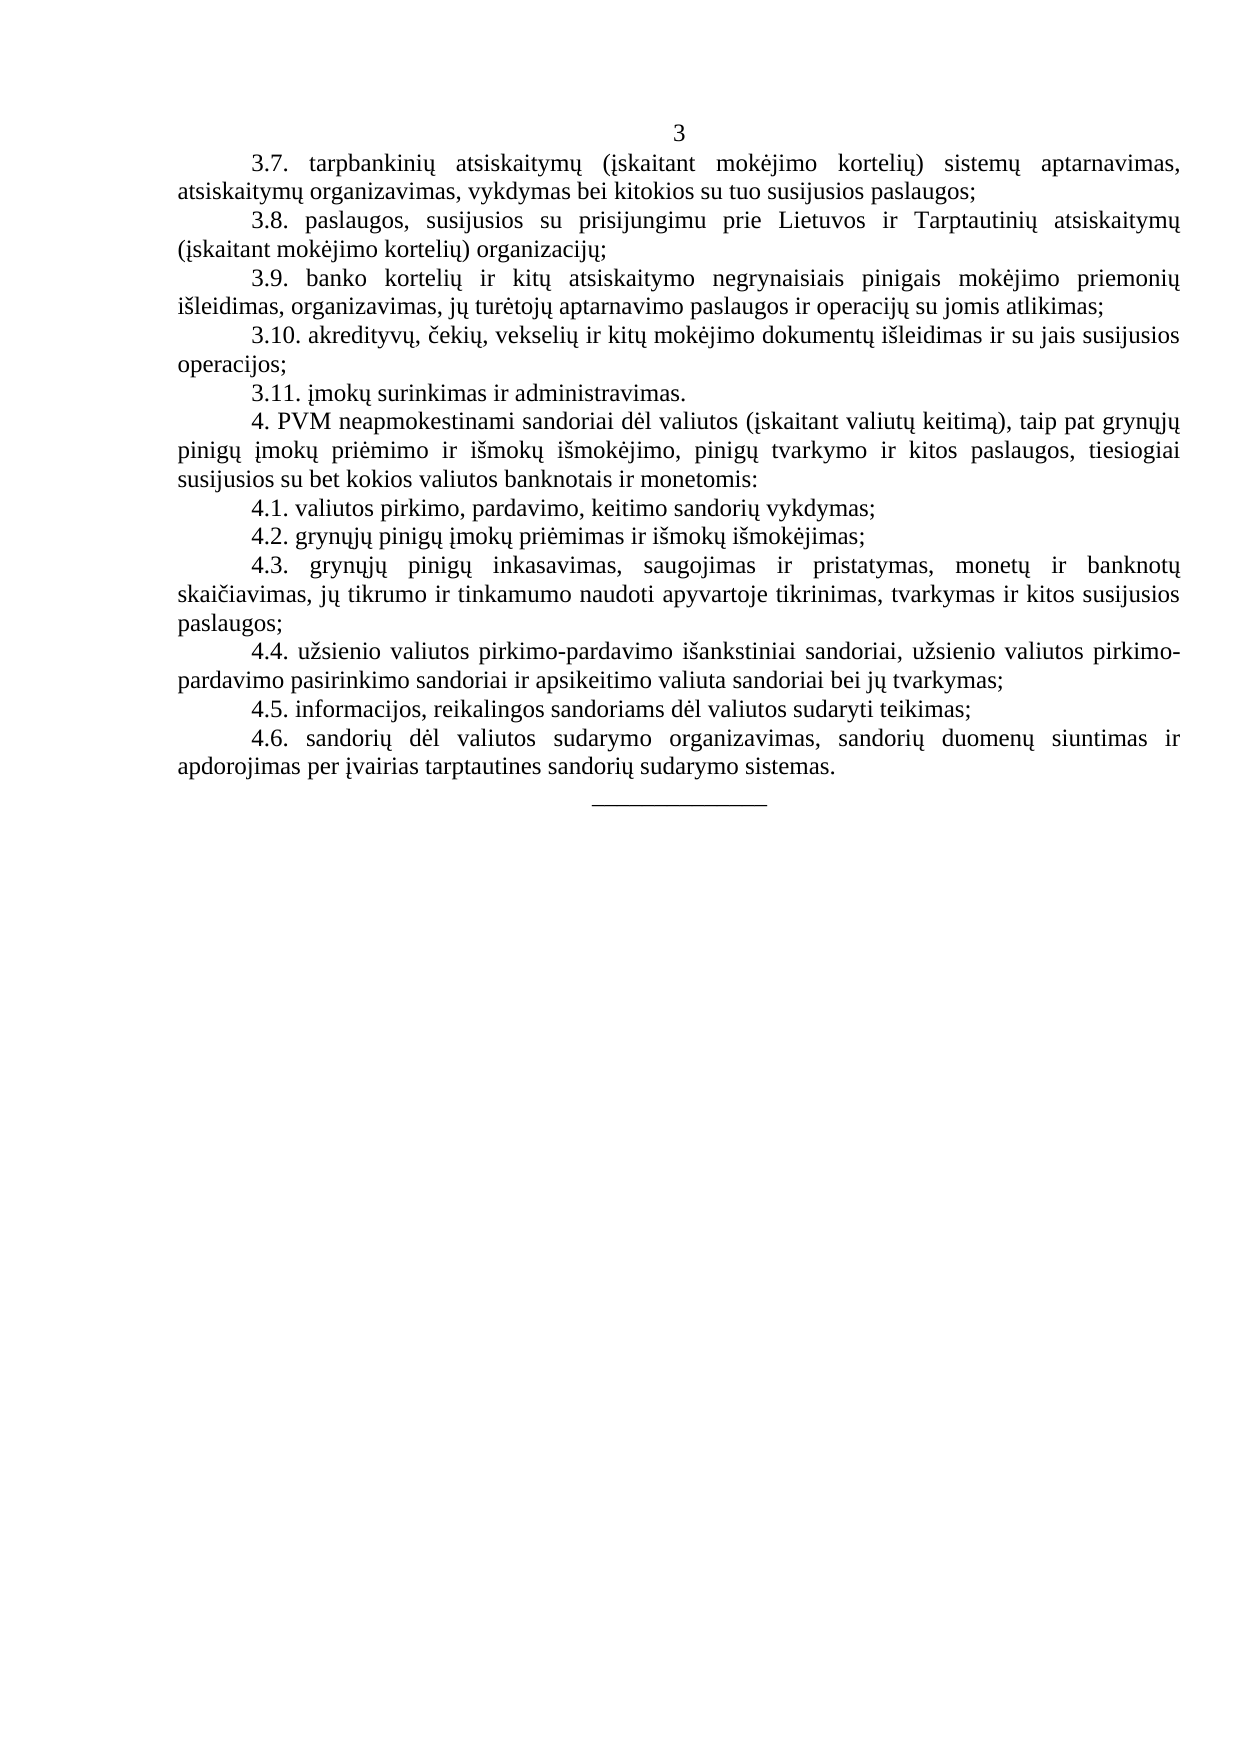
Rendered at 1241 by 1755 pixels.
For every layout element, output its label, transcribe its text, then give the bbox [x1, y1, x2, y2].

text 3.9. banko kortelių ir kitų atsiskaitymo negrynaisiais pinigais mokėjimo priemonių išleidimas, organizavimas, jų turėtojų aptarnavimo paslaugos ir operacijų su jomis atlikimas; [177, 263, 1181, 320]
text 4.6. sandorių dėl valiutos sudarymo organizavimas, sandorių duomenų siuntimas ir apdorojimas per įvairias tarptautines sandorių sudarymo sistemas. [177, 723, 1181, 780]
text 3.8. paslaugos, susijusios su prisijungimu prie Lietuvos ir Tarptautinių atsiskaitymų (įskaitant mokėjimo kortelių) organizacijų; [177, 205, 1181, 263]
text 3.10. akredityvų, čekių, vekselių ir kitų mokėjimo dokumentų išleidimas ir su jais susijusios operacijos; [177, 320, 1181, 378]
text 4.1. valiutos pirkimo, pardavimo, keitimo sandorių vykdymas; [177, 493, 1181, 521]
text 4.5. informacijos, reikalingos sandoriams dėl valiutos sudaryti teikimas; [177, 694, 1181, 723]
text 4. PVM neapmokestinami sandoriai dėl valiutos (įskaitant valiutų keitimą), taip pat grynųjų pinigų įmokų priėmimo ir išmokų išmokėjimo, pinigų tvarkymo ir kitos paslaugos, tiesiogiai susijusios su bet kokios valiutos banknotais ir monetomis: [177, 406, 1181, 493]
text 3.11. įmokų surinkimas ir administravimas. [177, 378, 1181, 406]
text 4.2. grynųjų pinigų įmokų priėmimas ir išmokų išmokėjimas; [177, 521, 1181, 550]
text ______________ [177, 780, 1181, 809]
text 4.4. užsienio valiutos pirkimo-pardavimo išankstiniai sandoriai, užsienio valiutos pirkimo-pardavimo pasirinkimo sandoriai ir apsikeitimo valiuta sandoriai bei jų tvarkymas; [177, 636, 1181, 694]
text 3.7. tarpbankinių atsiskaitymų (įskaitant mokėjimo kortelių) sistemų aptarnavimas, atsiskaitymų organizavimas, vykdymas bei kitokios su tuo susijusios paslaugos; [177, 148, 1181, 205]
text 4.3. grynųjų pinigų inkasavimas, saugojimas ir pristatymas, monetų ir banknotų skaičiavimas, jų tikrumo ir tinkamumo naudoti apyvartoje tikrinimas, tvarkymas ir kitos susijusios paslaugos; [177, 550, 1181, 636]
